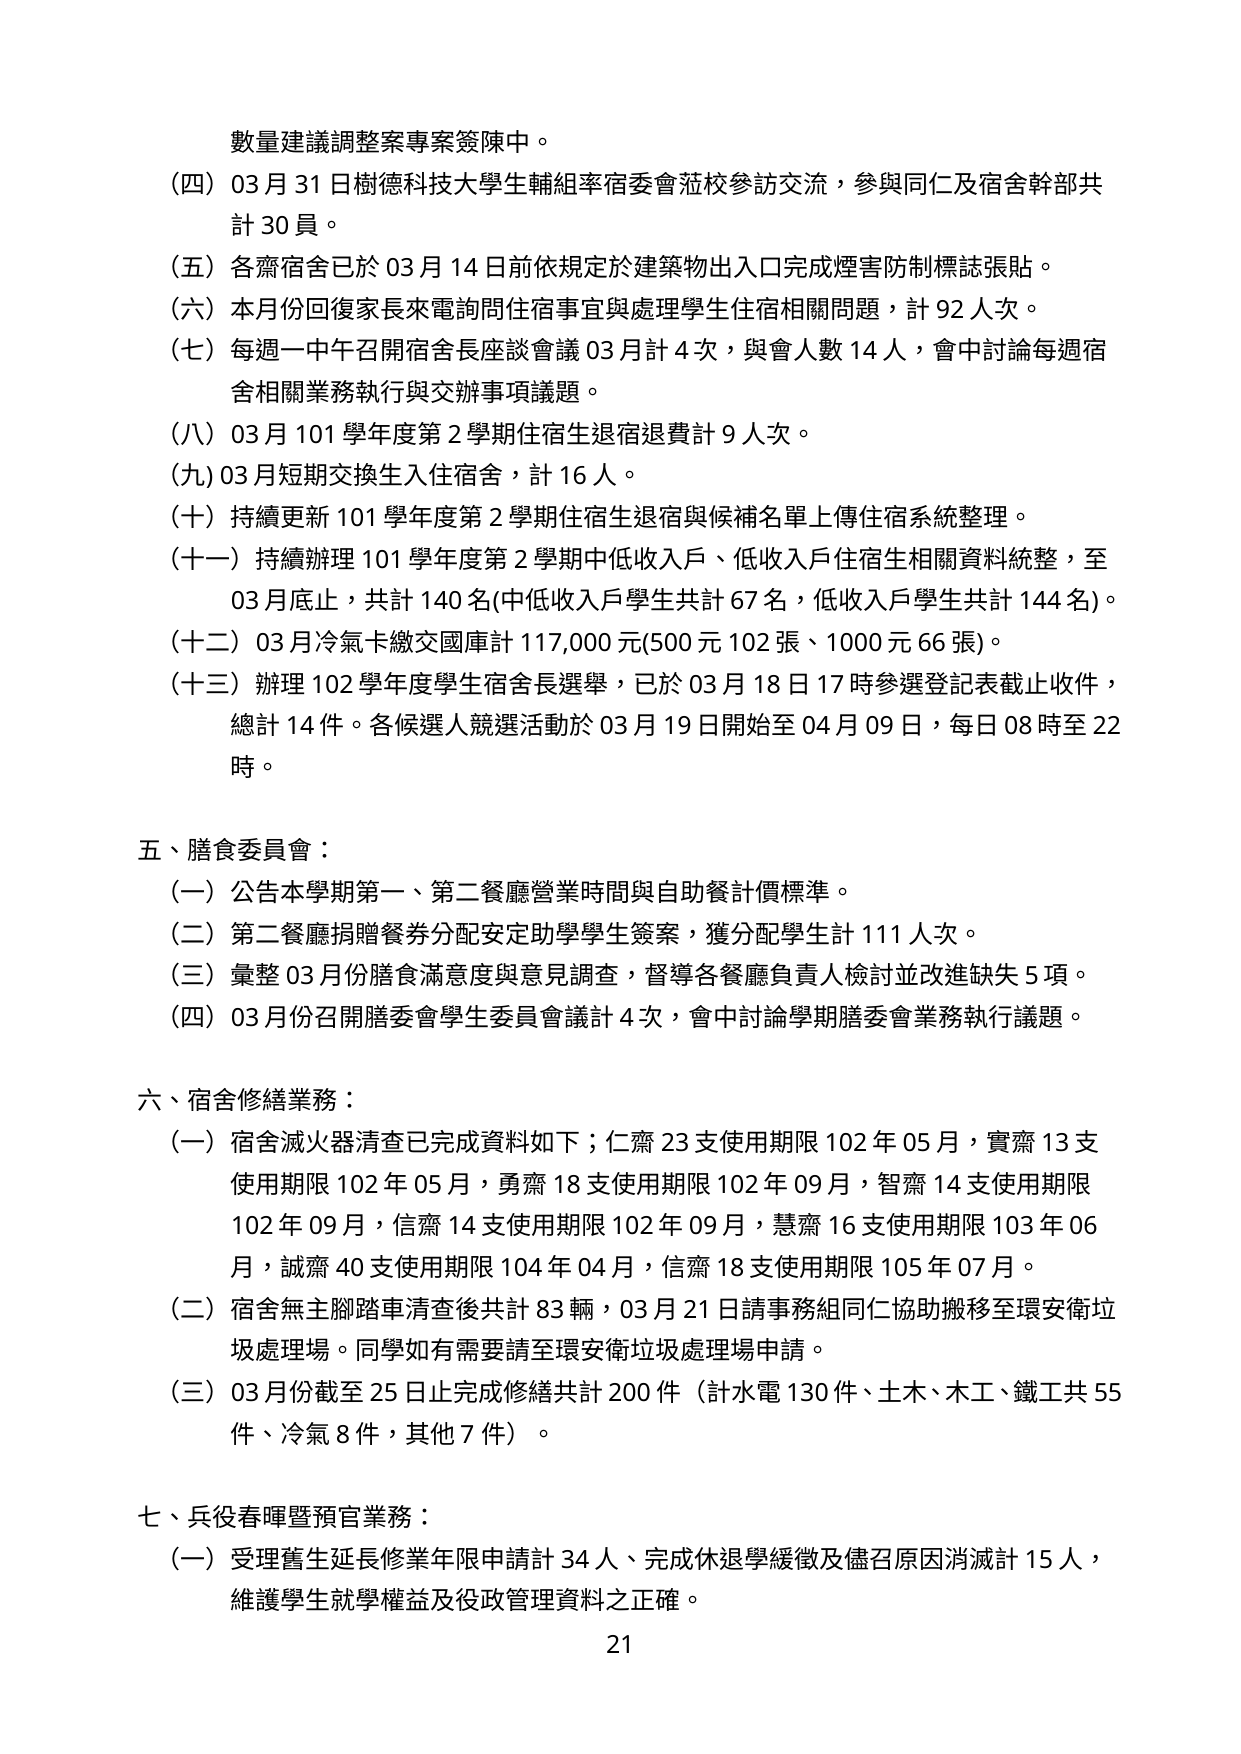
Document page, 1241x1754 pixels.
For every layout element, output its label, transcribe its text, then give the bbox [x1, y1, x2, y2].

text （五）各齋宿舍已於03月14日前依規定於建築物出入口完成煙害防制標誌張貼。 [156, 243, 1122, 285]
text 七、兵役春暉暨預官業務： [137, 1493, 1122, 1535]
text （一）公告本學期第一、第二餐廳營業時間與自助餐計價標準。 [156, 868, 1122, 910]
text （八）03月101學年度第2學期住宿生退宿退費計9人次。 [156, 410, 1122, 451]
text （一）宿舍滅火器清查已完成資料如下；仁齋23支使用期限102年05月，實齋13支使用期限102年05月，勇齋18支使用期限102年09月，智齋14支使用期限102年09月，信齋14支使用期限102年09月，慧齋16支使用期限103年06月，誠齋40支使用期限104年04月，信齋18支使用期限105年07月。 [156, 1118, 1122, 1285]
text （四）03月份召開膳委會學生委員會議計4次，會中討論學期膳委會業務執行議題。 [156, 993, 1122, 1035]
text 五、膳食委員會： [137, 826, 1122, 868]
text （十二）03月冷氣卡繳交國庫計117,000元(500元102張、1000元66張)。 [156, 618, 1122, 660]
text （四）03月31日樹德科技大學生輔組率宿委會蒞校參訪交流，參與同仁及宿舍幹部共計30員。 [156, 160, 1122, 243]
text （十一）持續辦理101學年度第2學期中低收入戶、低收入戶住宿生相關資料統整，至03月底止，共計140名(中低收入戶學生共計67名，低收入戶學生共計144名)。 [156, 535, 1122, 618]
text 數量建議調整案專案簽陳中。 [156, 118, 1122, 160]
text （十三）辦理102學年度學生宿舍長選舉，已於03月18日17時參選登記表截止收件，總計14件。各候選人競選活動於03月19日開始至04月09日，每日08時至22時。 [156, 660, 1122, 785]
text （九) 03月短期交換生入住宿舍，計16人。 [156, 451, 1122, 493]
text （六）本月份回復家長來電詢問住宿事宜與處理學生住宿相關問題，計92人次。 [156, 285, 1122, 326]
text （十）持續更新101學年度第2學期住宿生退宿與候補名單上傳住宿系統整理。 [156, 493, 1122, 535]
text （三）03月份截至25日止完成修繕共計200件（計水電130件、土木、木工、鐵工共55件、冷氣8件，其他7 件）。 [156, 1368, 1122, 1451]
text 六、宿舍修繕業務： [137, 1076, 1122, 1118]
text （七）每週一中午召開宿舍長座談會議03月計4次，與會人數14人，會中討論每週宿舍相關業務執行與交辦事項議題。 [156, 326, 1122, 410]
text （一）受理舊生延長修業年限申請計34人、完成休退學緩徵及儘召原因消滅計15人，維護學生就學權益及役政管理資料之正確。 [156, 1535, 1122, 1618]
text （二）宿舍無主腳踏車清查後共計83輛，03月21日請事務組同仁協助搬移至環安衛垃圾處理場。同學如有需要請至環安衛垃圾處理場申請。 [156, 1285, 1122, 1368]
text （二）第二餐廳捐贈餐券分配安定助學學生簽案，獲分配學生計111人次。 [156, 910, 1122, 951]
text （三）彙整03月份膳食滿意度與意見調查，督導各餐廳負責人檢討並改進缺失5項。 [156, 951, 1122, 993]
